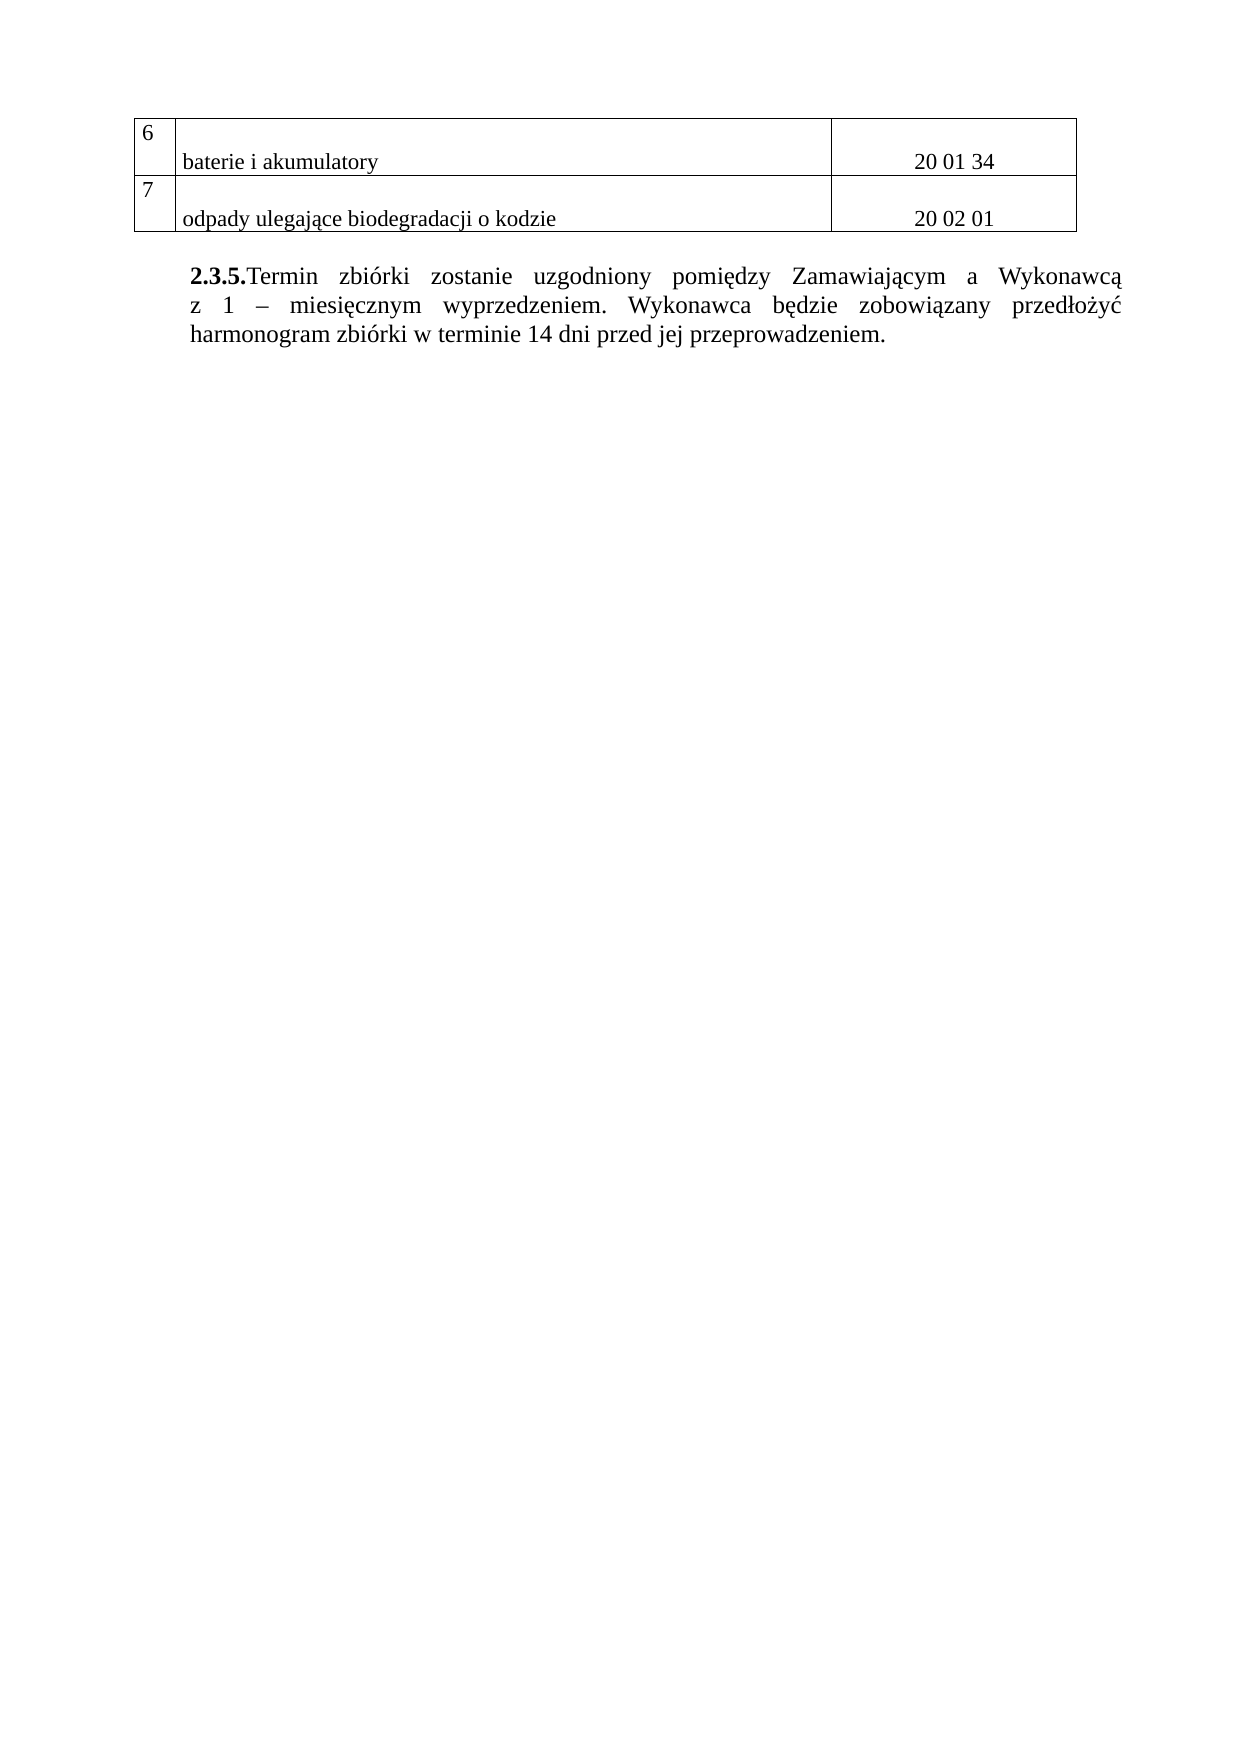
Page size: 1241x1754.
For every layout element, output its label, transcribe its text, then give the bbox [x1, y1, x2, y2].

table_cell odpady ulegające biodegradacji o kodzie [176, 176, 831, 231]
table_cell 7 [135, 176, 175, 231]
table_cell 6 [135, 119, 175, 175]
text 2.3.5.Termin zbiórki zostanie uzgodniony pomiędzy Zamawiającym a Wykonawcą z 1 – miesięcznym wyprzedzeniem. Wykonawca będzie zobowiązany przedłożyć harmonogram zbiórki w terminie 14 dni przed jej przeprowadzeniem. [118, 261, 1122, 348]
table_cell baterie i akumulatory [176, 119, 831, 175]
table_cell 20 01 34 [832, 119, 1076, 175]
table_cell 20 02 01 [832, 176, 1076, 231]
